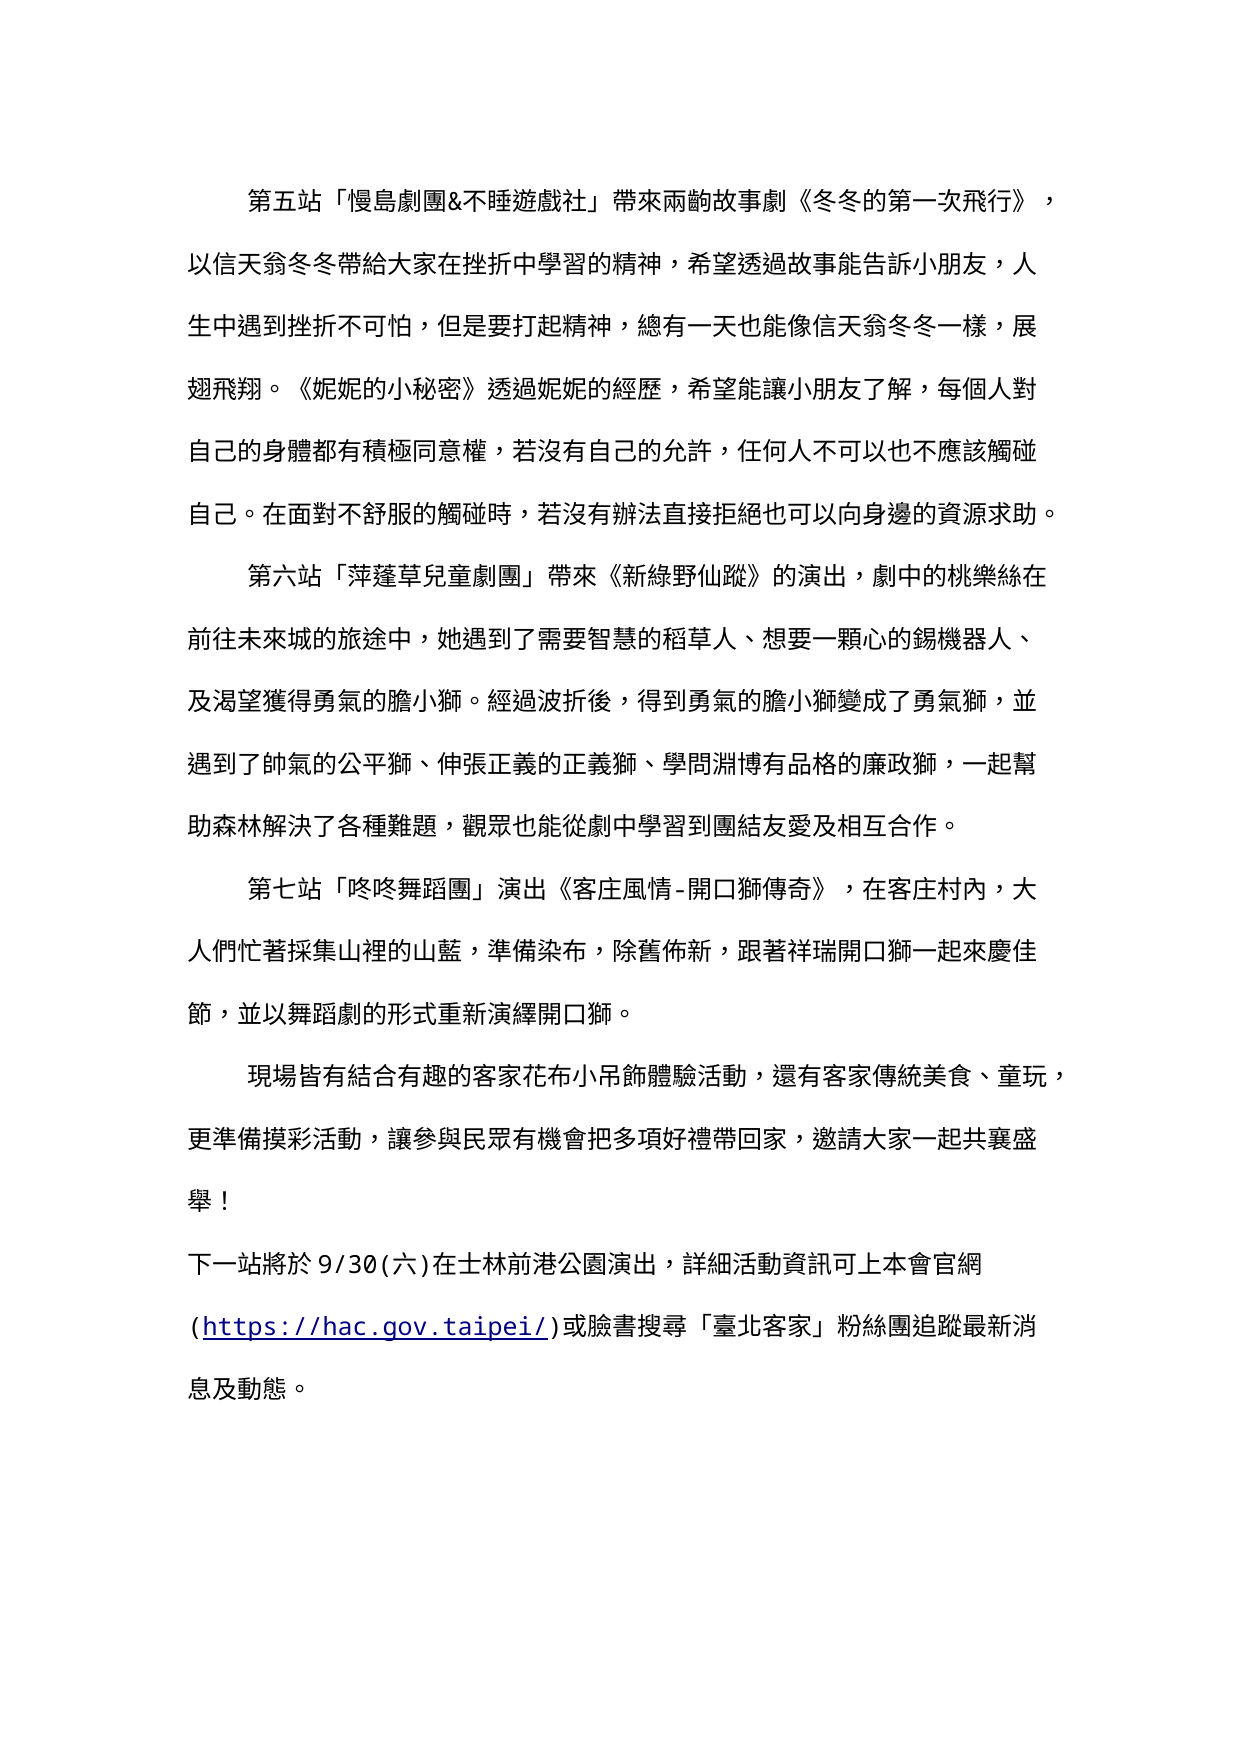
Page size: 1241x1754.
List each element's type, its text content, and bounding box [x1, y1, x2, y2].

text 第五站「慢島劇團&不睡遊戲社」帶來兩齣故事劇《冬冬的第一次飛行》，以信天翁冬冬帶給大家在挫折中學習的精神，希望透過故事能告訴小朋友，人生中遇到挫折不可怕，但是要打起精神，總有一天也能像信天翁冬冬一樣，展翅飛翔。《妮妮的小秘密》透過妮妮的經歷，希望能讓小朋友了解，每個人對自己的身體都有積極同意權，若沒有自己的允許，任何人不可以也不應該觸碰自己。在面對不舒服的觸碰時，若沒有辦法直接拒絕也可以向身邊的資源求助。 [187, 158, 1053, 533]
text 下一站將於9/30(六)在士林前港公園演出，詳細活動資訊可上本會官網(https://hac.gov.taipei/)或臉書搜尋「臺北客家」粉絲團追蹤最新消息及動態。 [187, 1221, 1053, 1408]
text 現場皆有結合有趣的客家花布小吊飾體驗活動，還有客家傳統美食、童玩，更準備摸彩活動，讓參與民眾有機會把多項好禮帶回家，邀請大家一起共襄盛舉！ [187, 1033, 1053, 1221]
text 第七站「咚咚舞蹈團」演出《客庄風情-開口獅傳奇》，在客庄村內，大人們忙著採集山裡的山藍，準備染布，除舊佈新，跟著祥瑞開口獅一起來慶佳節，並以舞蹈劇的形式重新演繹開口獅。 [187, 846, 1053, 1033]
text 第六站「萍蓬草兒童劇團」帶來《新綠野仙蹤》的演出，劇中的桃樂絲在前往未來城的旅途中，她遇到了需要智慧的稻草人、想要一顆心的錫機器人、及渴望獲得勇氣的膽小獅。經過波折後，得到勇氣的膽小獅變成了勇氣獅，並遇到了帥氣的公平獅、伸張正義的正義獅、學問淵博有品格的廉政獅，一起幫助森林解決了各種難題，觀眾也能從劇中學習到團結友愛及相互合作。 [187, 533, 1053, 846]
